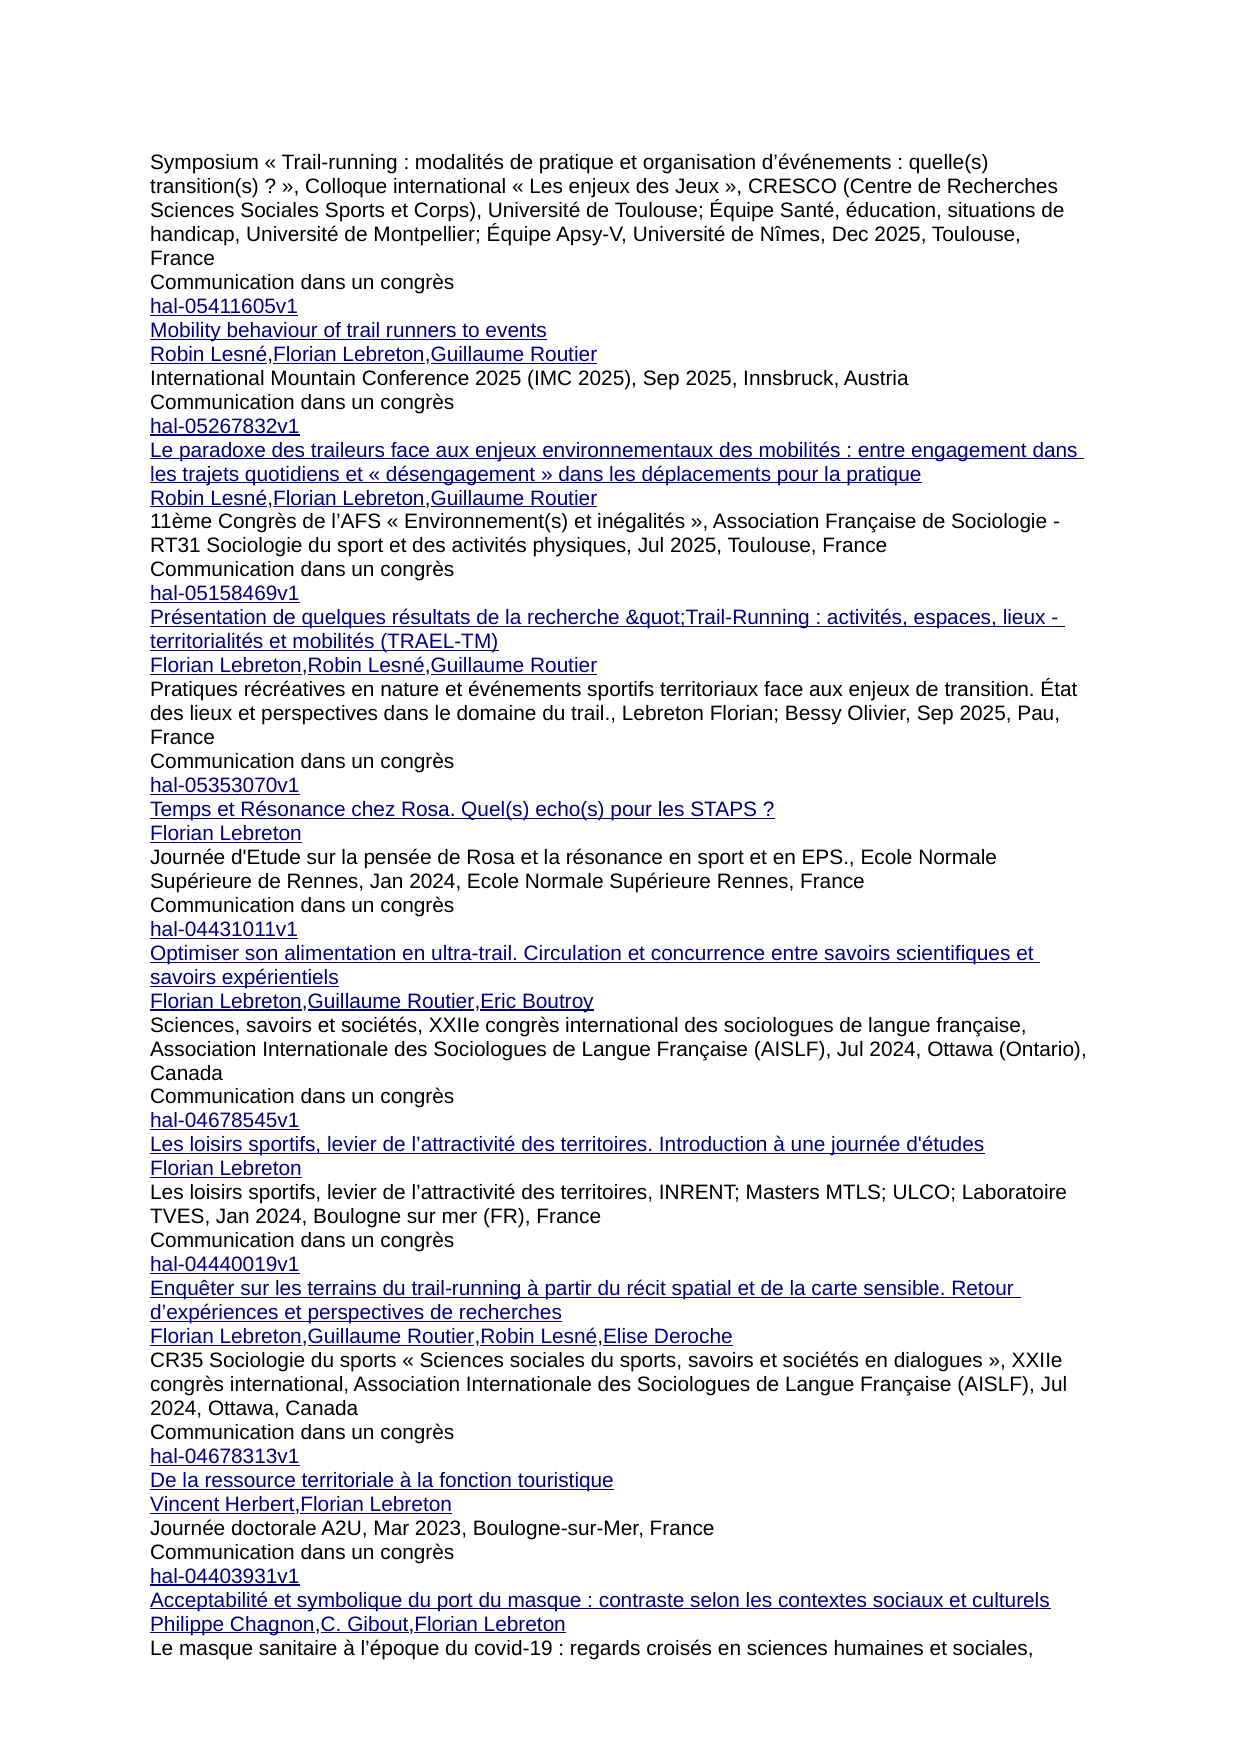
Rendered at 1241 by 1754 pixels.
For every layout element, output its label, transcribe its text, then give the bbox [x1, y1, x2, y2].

table_cell Temps et Résonance chez Rosa. Quel(s) echo(s) pour les STAPS ? Florian Lebreton Journée d'Etude sur la pensée de Rosa et la résonance en sport et en EPS., Ecole Normale Supérieure de Rennes, Jan 2024, Ecole Normale Supérieure Rennes, France Communication dans un congrès hal-04431011v1 [150, 797, 1090, 941]
table_cell Enquêter sur les terrains du trail-running à partir du récit spatial et de la carte sensible. Retour d’expériences et perspectives de recherches Florian Lebreton,Guillaume Routier,Robin Lesné,Elise Deroche CR35 Sociologie du sports « Sciences sociales du sports, savoirs et sociétés en dialogues », XXIIe congrès international, Association Internationale des Sociologues de Langue Française (AISLF), Jul 2024, Ottawa, Canada Communication dans un congrès hal-04678313v1 [150, 1276, 1090, 1468]
table_cell Optimiser son alimentation en ultra-trail. Circulation et concurrence entre savoirs scientifiques et savoirs expérientiels Florian Lebreton,Guillaume Routier,Eric Boutroy Sciences, savoirs et sociétés, XXIIe congrès international des sociologues de langue française, Association Internationale des Sociologues de Langue Française (AISLF), Jul 2024, Ottawa (Ontario), Canada Communication dans un congrès hal-04678545v1 [150, 941, 1090, 1132]
table_cell Acceptabilité et symbolique du port du masque : contraste selon les contextes sociaux et culturels Philippe Chagnon,C. Gibout,Florian Lebreton Le masque sanitaire à l’époque du covid-19 : regards croisés en sciences humaines et sociales, [150, 1588, 1090, 1659]
table_cell Présentation de quelques résultats de la recherche &quot;Trail-Running : activités, espaces, lieux - territorialités et mobilités (TRAEL-TM) Florian Lebreton,Robin Lesné,Guillaume Routier Pratiques récréatives en nature et événements sportifs territoriaux face aux enjeux de transition. État des lieux et perspectives dans le domaine du trail., Lebreton Florian; Bessy Olivier, Sep 2025, Pau, France Communication dans un congrès hal-05353070v1 [150, 605, 1090, 797]
table_cell Symposium « Trail-running : modalités de pratique et organisation d’événements : quelle(s) transition(s) ? », Colloque international « Les enjeux des Jeux », CRESCO (Centre de Recherches Sciences Sociales Sports et Corps), Université de Toulouse; Équipe Santé, éducation, situations de handicap, Université de Montpellier; Équipe Apsy-V, Université de Nîmes, Dec 2025, Toulouse, France Communication dans un congrès hal-05411605v1 [150, 150, 1090, 318]
table_cell Mobility behaviour of trail runners to events Robin Lesné,Florian Lebreton,Guillaume Routier International Mountain Conference 2025 (IMC 2025), Sep 2025, Innsbruck, Austria Communication dans un congrès hal-05267832v1 [150, 318, 1090, 437]
table_cell Les loisirs sportifs, levier de l’attractivité des territoires. Introduction à une journée d'études Florian Lebreton Les loisirs sportifs, levier de l’attractivité des territoires, INRENT; Masters MTLS; ULCO; Laboratoire TVES, Jan 2024, Boulogne sur mer (FR), France Communication dans un congrès hal-04440019v1 [150, 1132, 1090, 1276]
table_cell De la ressource territoriale à la fonction touristique Vincent Herbert,Florian Lebreton Journée doctorale A2U, Mar 2023, Boulogne-sur-Mer, France Communication dans un congrès hal-04403931v1 [150, 1468, 1090, 1587]
table_cell Le paradoxe des traileurs face aux enjeux environnementaux des mobilités : entre engagement dans les trajets quotidiens et « désengagement » dans les déplacements pour la pratique Robin Lesné,Florian Lebreton,Guillaume Routier 11ème Congrès de l’AFS « Environnement(s) et inégalités », Association Française de Sociologie - RT31 Sociologie du sport et des activités physiques, Jul 2025, Toulouse, France Communication dans un congrès hal-05158469v1 [150, 438, 1090, 605]
